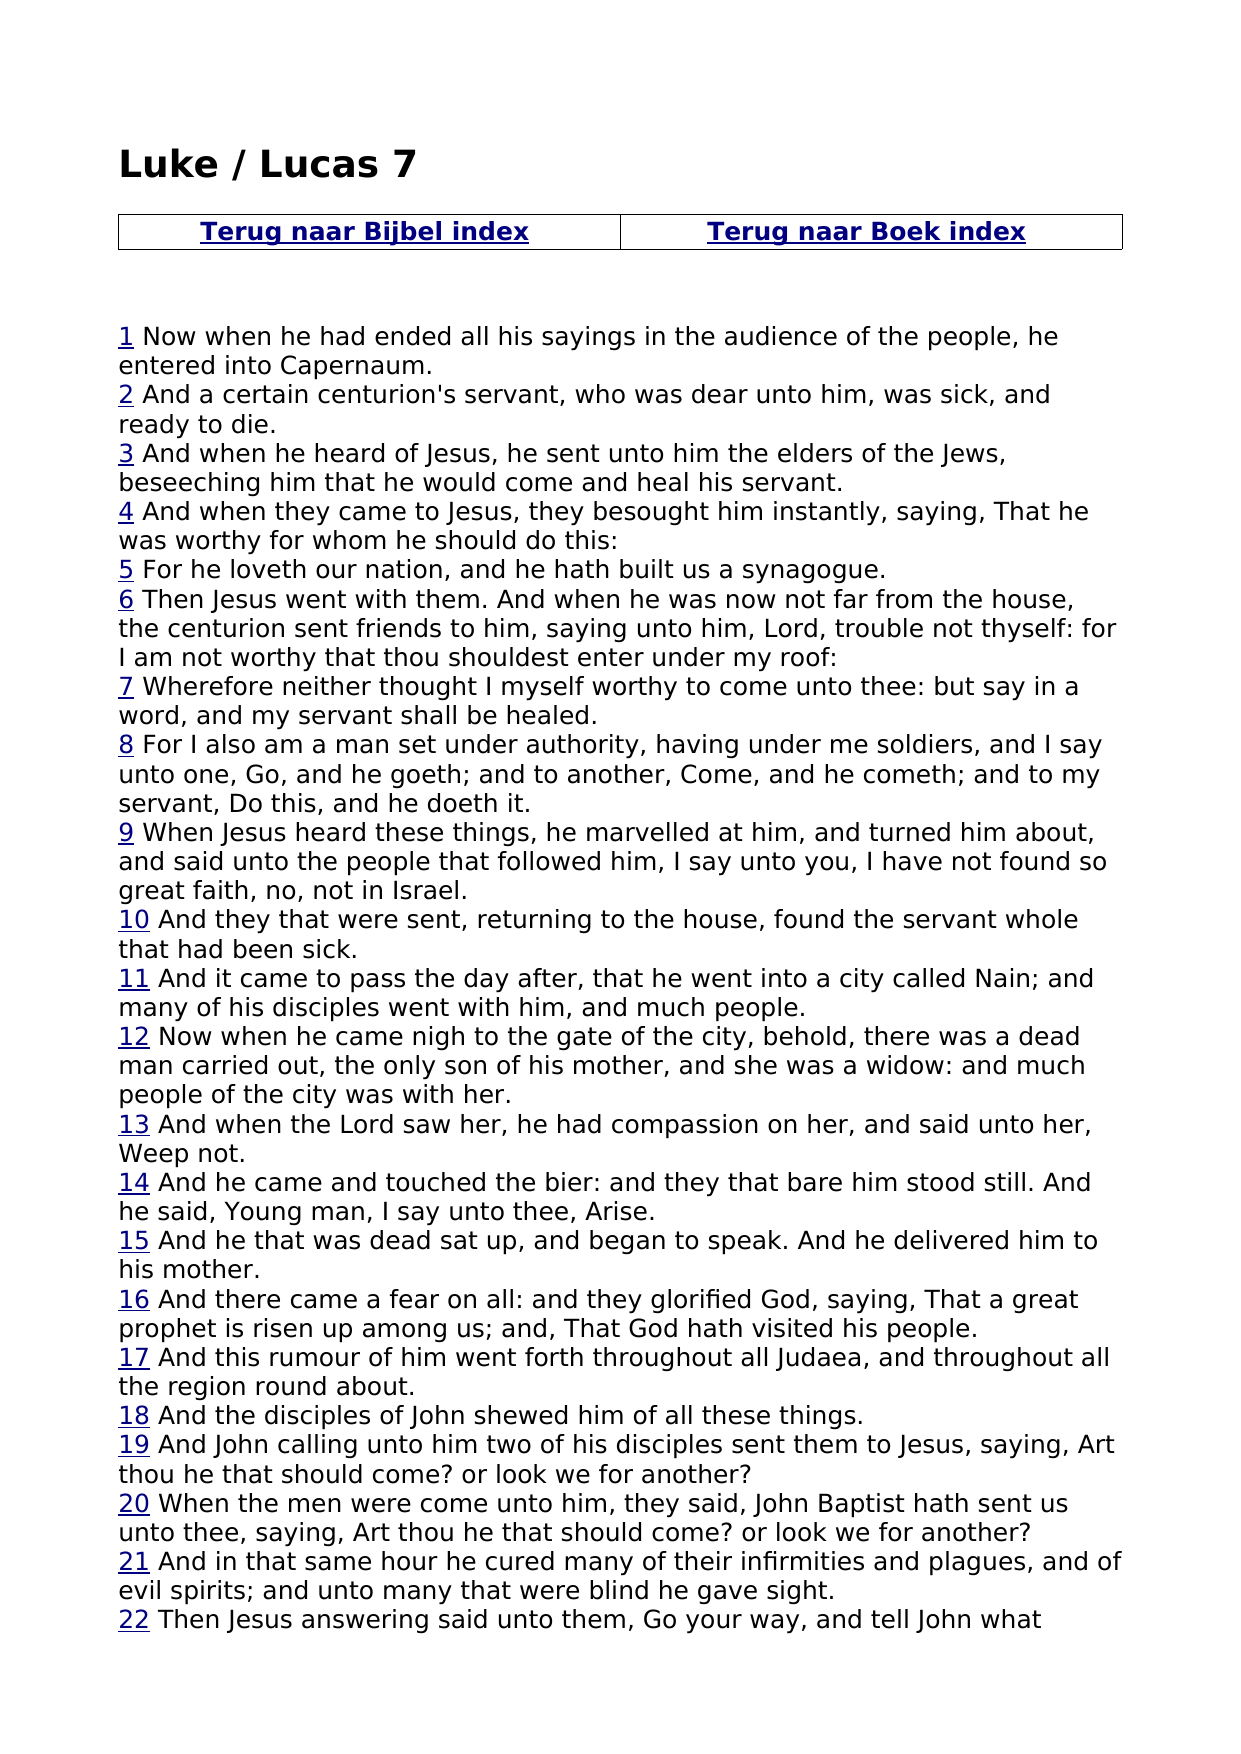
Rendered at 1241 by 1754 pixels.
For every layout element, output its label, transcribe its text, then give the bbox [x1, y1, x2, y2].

table_header Terug naar Bijbel index [119, 215, 620, 249]
subtitle Luke / Lucas 7 [118, 143, 1122, 187]
table_header Terug naar Boek index [621, 215, 1122, 249]
text 1 Now when he had ended all his sayings in the audience of the people, he entered into Capernaum. 2 And a certain centurion's servant, who was dear unto him, was sick, and ready to die. 3 And when he heard of Jesus, he sent unto him the elders of the Jews, beseeching him that he would come and heal his servant. 4 And when they came to Jesus, they besought him instantly, saying, That he was worthy for whom he should do this: 5 For he loveth our nation, and he hath built us a synagogue. 6 Then Jesus went with them. And when he was now not far from the house, the centurion sent friends to him, saying unto him, Lord, trouble not thyself: for I am not worthy that thou shouldest enter under my roof: 7 Wherefore neither thought I myself worthy to come unto thee: but say in a word, and my servant shall be healed. 8 For I also am a man set under authority, having under me soldiers, and I say unto one, Go, and he goeth; and to another, Come, and he cometh; and to my servant, Do this, and he doeth it. 9 When Jesus heard these things, he marvelled at him, and turned him about, and said unto the people that followed him, I say unto you, I have not found so great faith, no, not in Israel. 10 And they that were sent, returning to the house, found the servant whole that had been sick. 11 And it came to pass the day after, that he went into a city called Nain; and many of his disciples went with him, and much people. 12 Now when he came nigh to the gate of the city, behold, there was a dead man carried out, the only son of his mother, and she was a widow: and much people of the city was with her. 13 And when the Lord saw her, he had compassion on her, and said unto her, Weep not. 14 And he came and touched the bier: and they that bare him stood still. And he said, Young man, I say unto thee, Arise. 15 And he that was dead sat up, and began to speak. And he delivered him to his mother. 16 And there came a fear on all: and they glorified God, saying, That a great prophet is risen up among us; and, That God hath visited his people. 17 And this rumour of him went forth throughout all Judaea, and throughout all the region round about. 18 And the disciples of John shewed him of all these things. 19 And John calling unto him two of his disciples sent them to Jesus, saying, Art thou he that should come? or look we for another? 20 When the men were come unto him, they said, John Baptist hath sent us unto thee, saying, Art thou he that should come? or look we for another? 21 And in that same hour he cured many of their infirmities and plagues, and of evil spirits; and unto many that were blind he gave sight. 22 Then Jesus answering said unto them, Go your way, and tell John what [118, 264, 1122, 1635]
